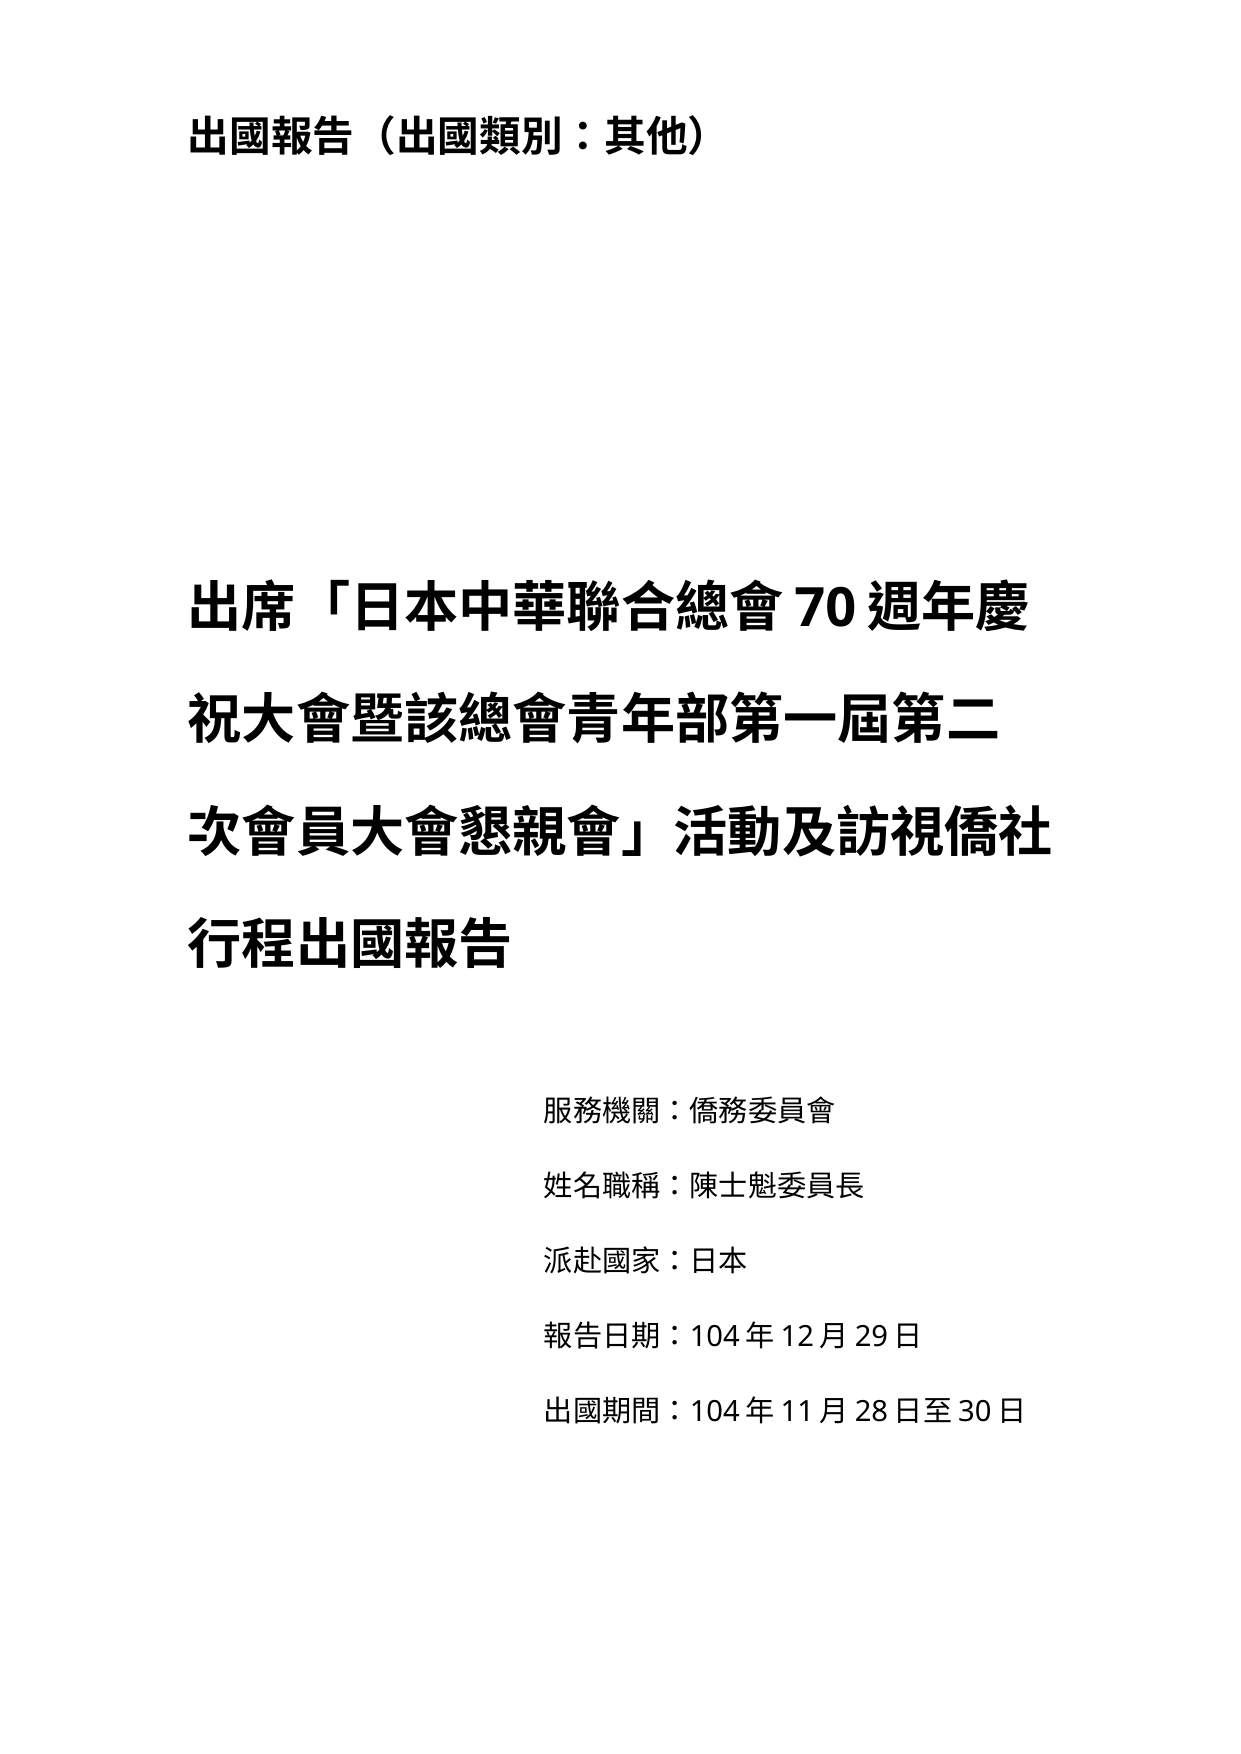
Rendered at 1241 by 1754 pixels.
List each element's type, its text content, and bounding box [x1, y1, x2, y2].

text 出國期間：104年11月28日至30日 [187, 1371, 1053, 1446]
text 出國報告（出國類別：其他） [187, 96, 1053, 171]
text 派赴國家：日本 [187, 1221, 1053, 1296]
text 出席「日本中華聯合總會70週年慶祝大會暨該總會青年部第一屆第二次會員大會懇親會」活動及訪視僑社行程出國報告 [187, 546, 1053, 996]
text 服務機關：僑務委員會 [187, 1071, 1053, 1146]
text 姓名職稱：陳士魁委員長 [187, 1146, 1053, 1221]
text 報告日期：104年12月29日 [187, 1296, 1053, 1371]
